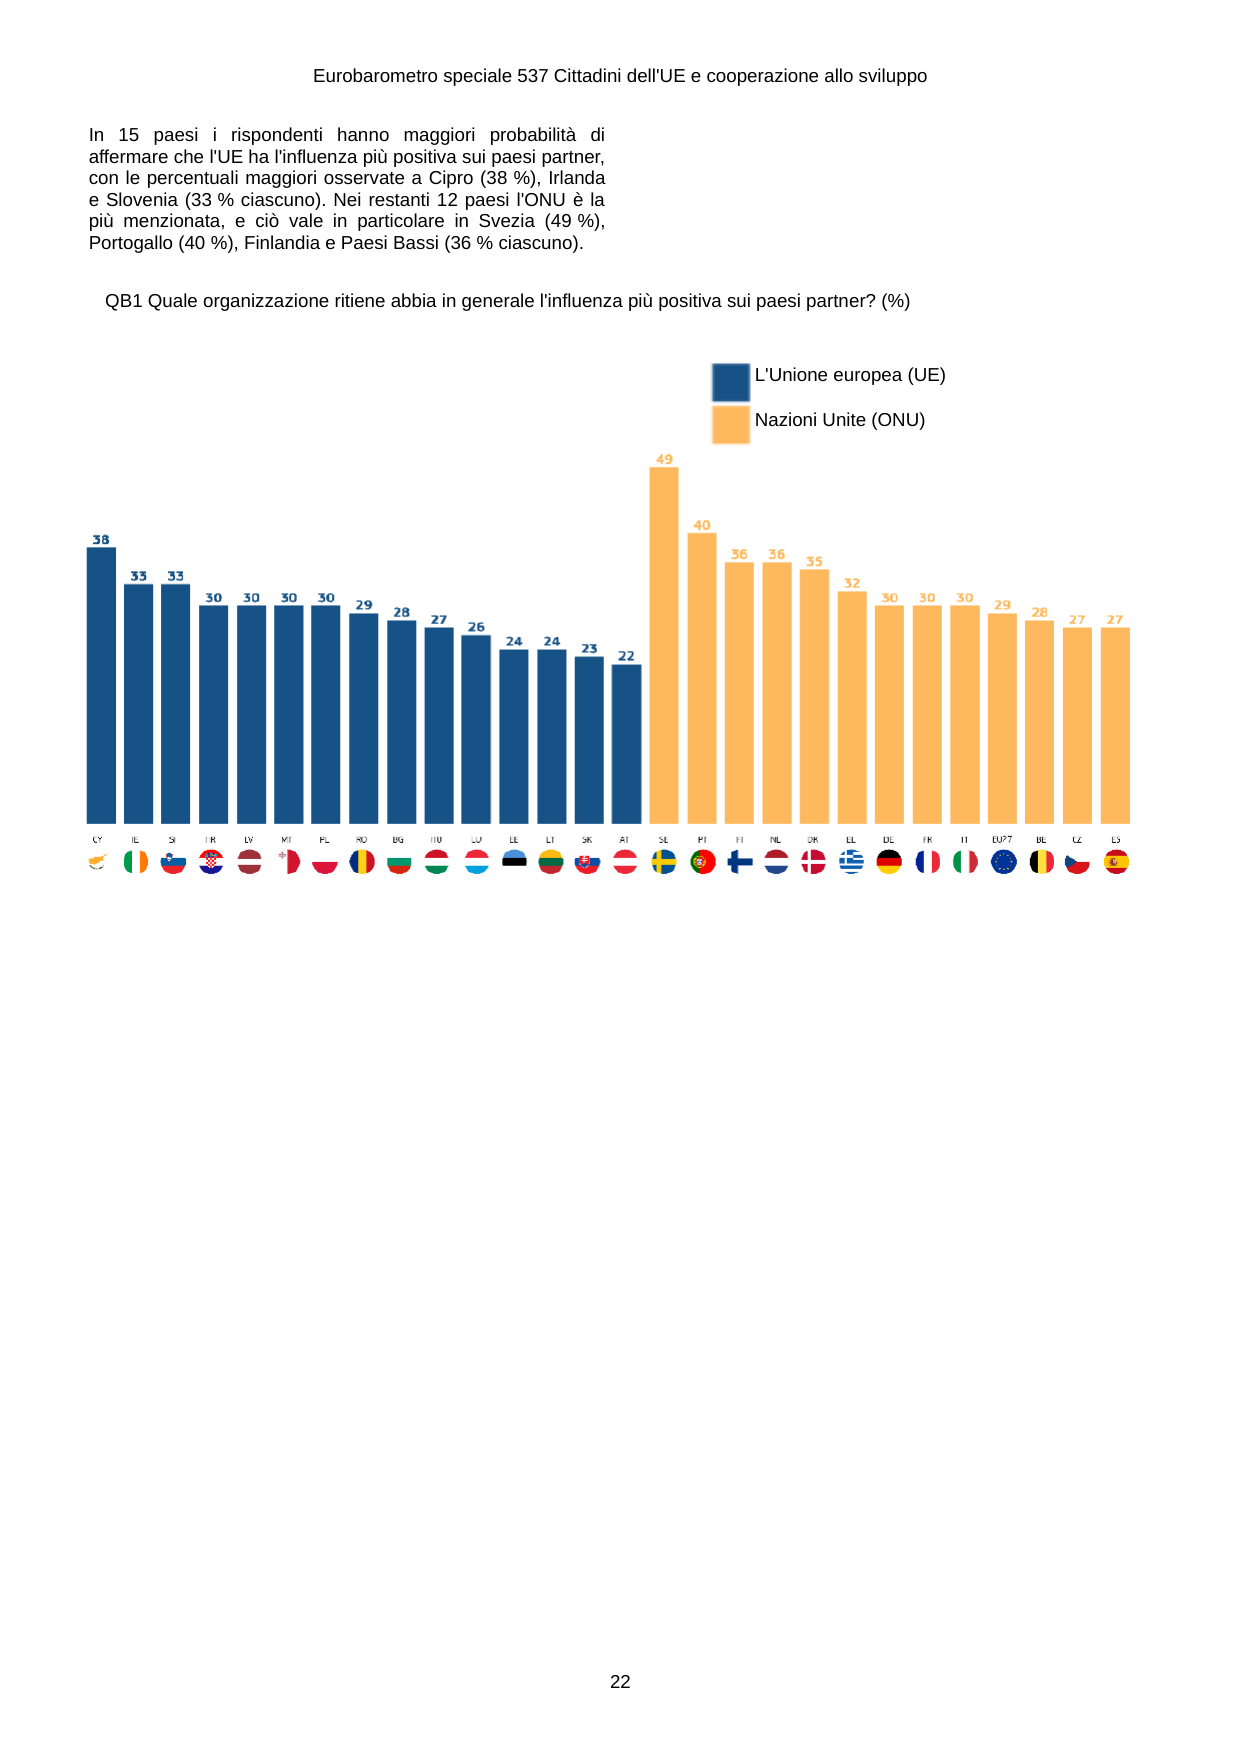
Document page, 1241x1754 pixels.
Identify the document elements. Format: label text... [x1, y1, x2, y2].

picture [75, 343, 1139, 887]
text In 15 paesi i rispondenti hanno maggiori probabilità di affermare che l'UE ha l'influenza più positiva sui paesi partner, con le percentuali maggiori osservate a Cipro (38 %), Irlanda e Slovenia (33 % ciascuno). Nei restanti 12 paesi l'ONU è la più menzionata, e ciò vale in particolare in Svezia (49 %), Portogallo (40 %), Finlandia e Paesi Bassi (36 % ciascuno). [88, 124, 605, 253]
